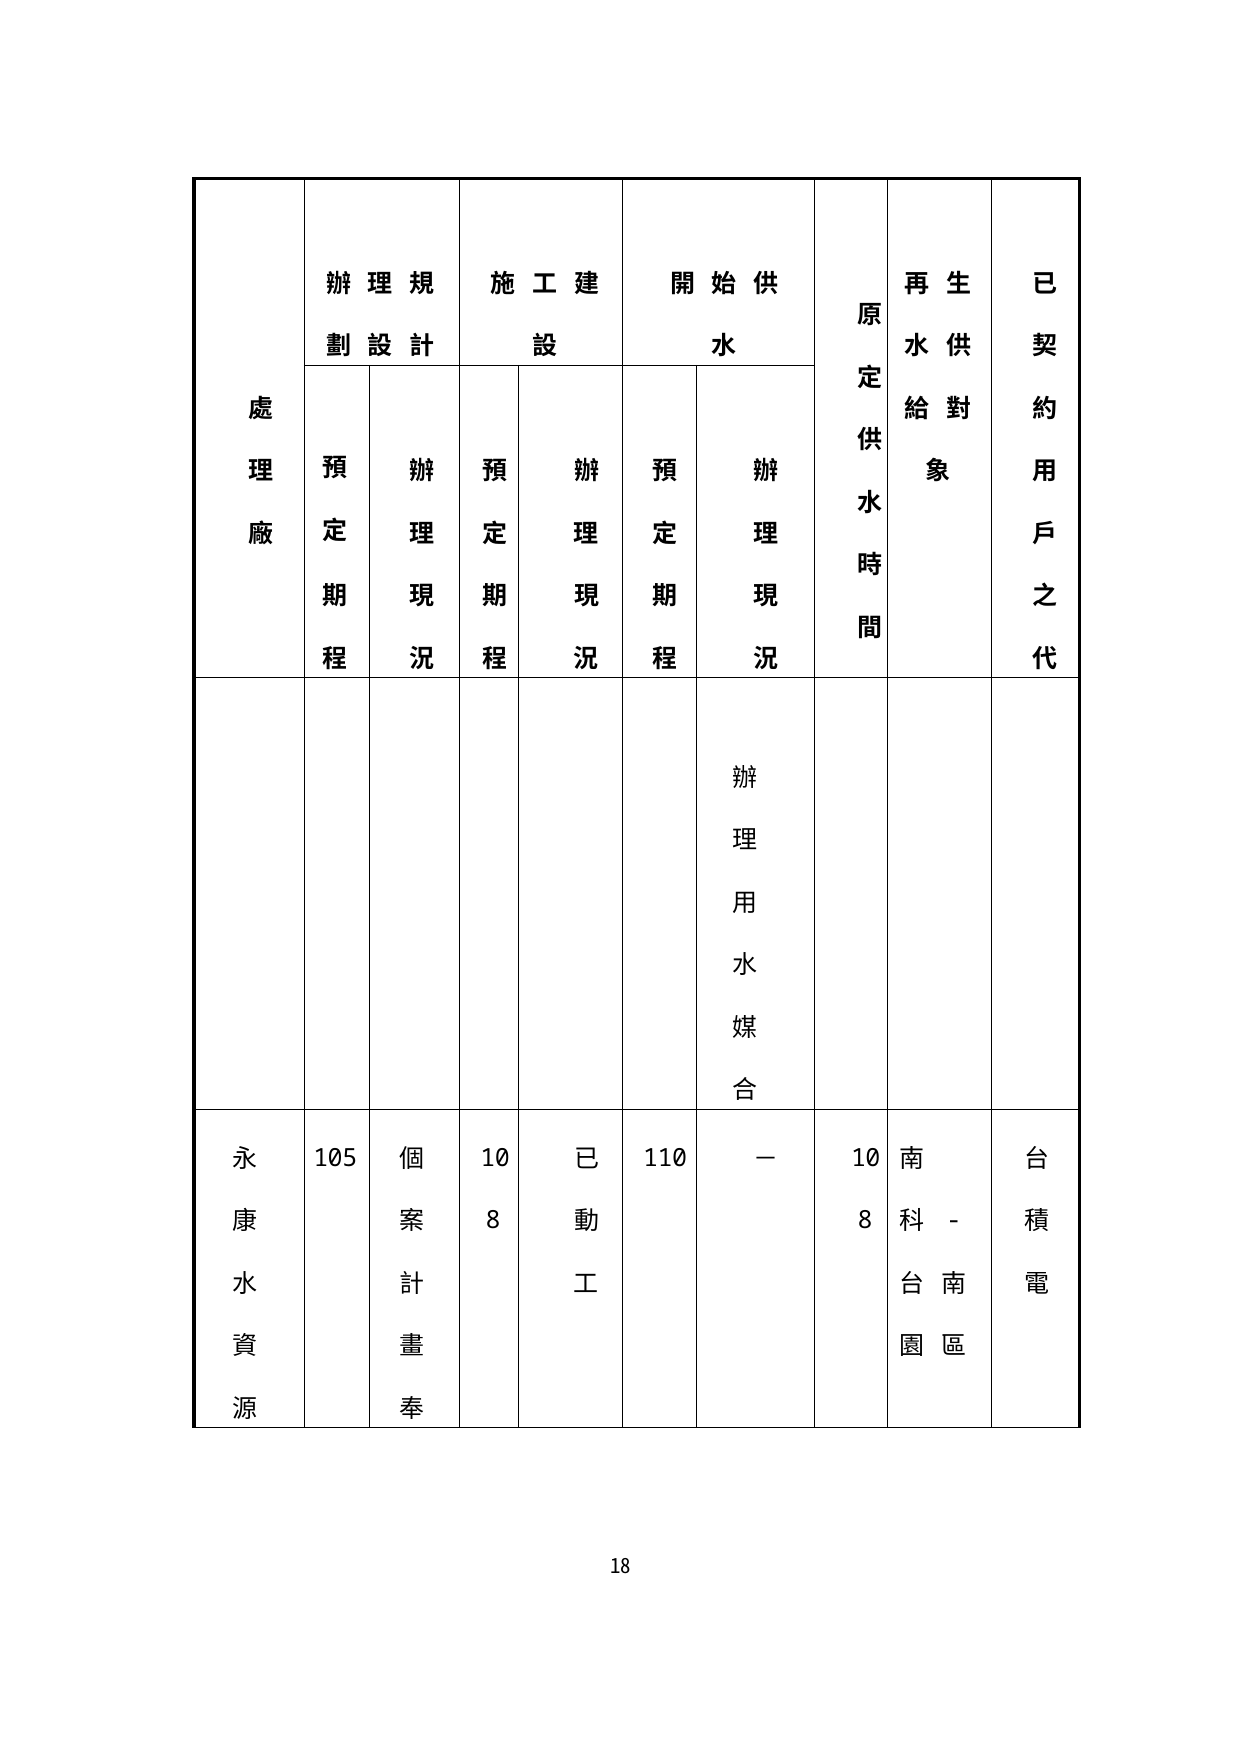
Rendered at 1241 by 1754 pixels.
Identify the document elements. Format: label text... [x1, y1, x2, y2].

table_header 辦理規劃設計 [305, 180, 459, 365]
table_header 再生水供給對象 [888, 180, 991, 677]
table_cell 辦理用水媒合 [697, 678, 814, 1108]
table_cell 預定 期程 [460, 366, 518, 677]
table_cell 已動工 [519, 1110, 622, 1427]
table_cell [815, 678, 887, 1108]
table_cell 110 [623, 1110, 696, 1427]
table_header 施工建設 [460, 180, 622, 365]
table_cell 永康水資源 [196, 1110, 304, 1427]
table_cell 辦理 現況 [697, 366, 814, 677]
table_cell 預定 期程 [305, 366, 369, 677]
table_cell 南科-台南園區 [888, 1110, 991, 1427]
table_cell 108 [460, 1110, 518, 1427]
table_cell － [519, 678, 622, 1108]
table_header 處理廠 [196, 180, 304, 677]
table_header 已契約用戶之代表廠商 [992, 180, 1078, 677]
table_cell [305, 678, 369, 1108]
table_cell [196, 678, 304, 1108]
table_cell 預定 期程 [623, 366, 696, 677]
table_header 原定供水時間 [815, 180, 887, 677]
table_cell － [697, 1110, 814, 1427]
table_cell 105 [305, 1110, 369, 1427]
table_cell － [623, 678, 696, 1108]
table_cell 108 [815, 1110, 887, 1427]
table_header 開始供水 [623, 180, 814, 365]
table_cell － [992, 678, 1078, 1108]
table_cell [370, 678, 459, 1108]
table_cell 辦理 現況 [519, 366, 622, 677]
table_cell 台積電 [992, 1110, 1078, 1427]
table_cell 個案計畫奉 [370, 1110, 459, 1427]
table_cell 辦理 現況 [370, 366, 459, 677]
table_cell [888, 678, 991, 1108]
table_cell [460, 678, 518, 1108]
